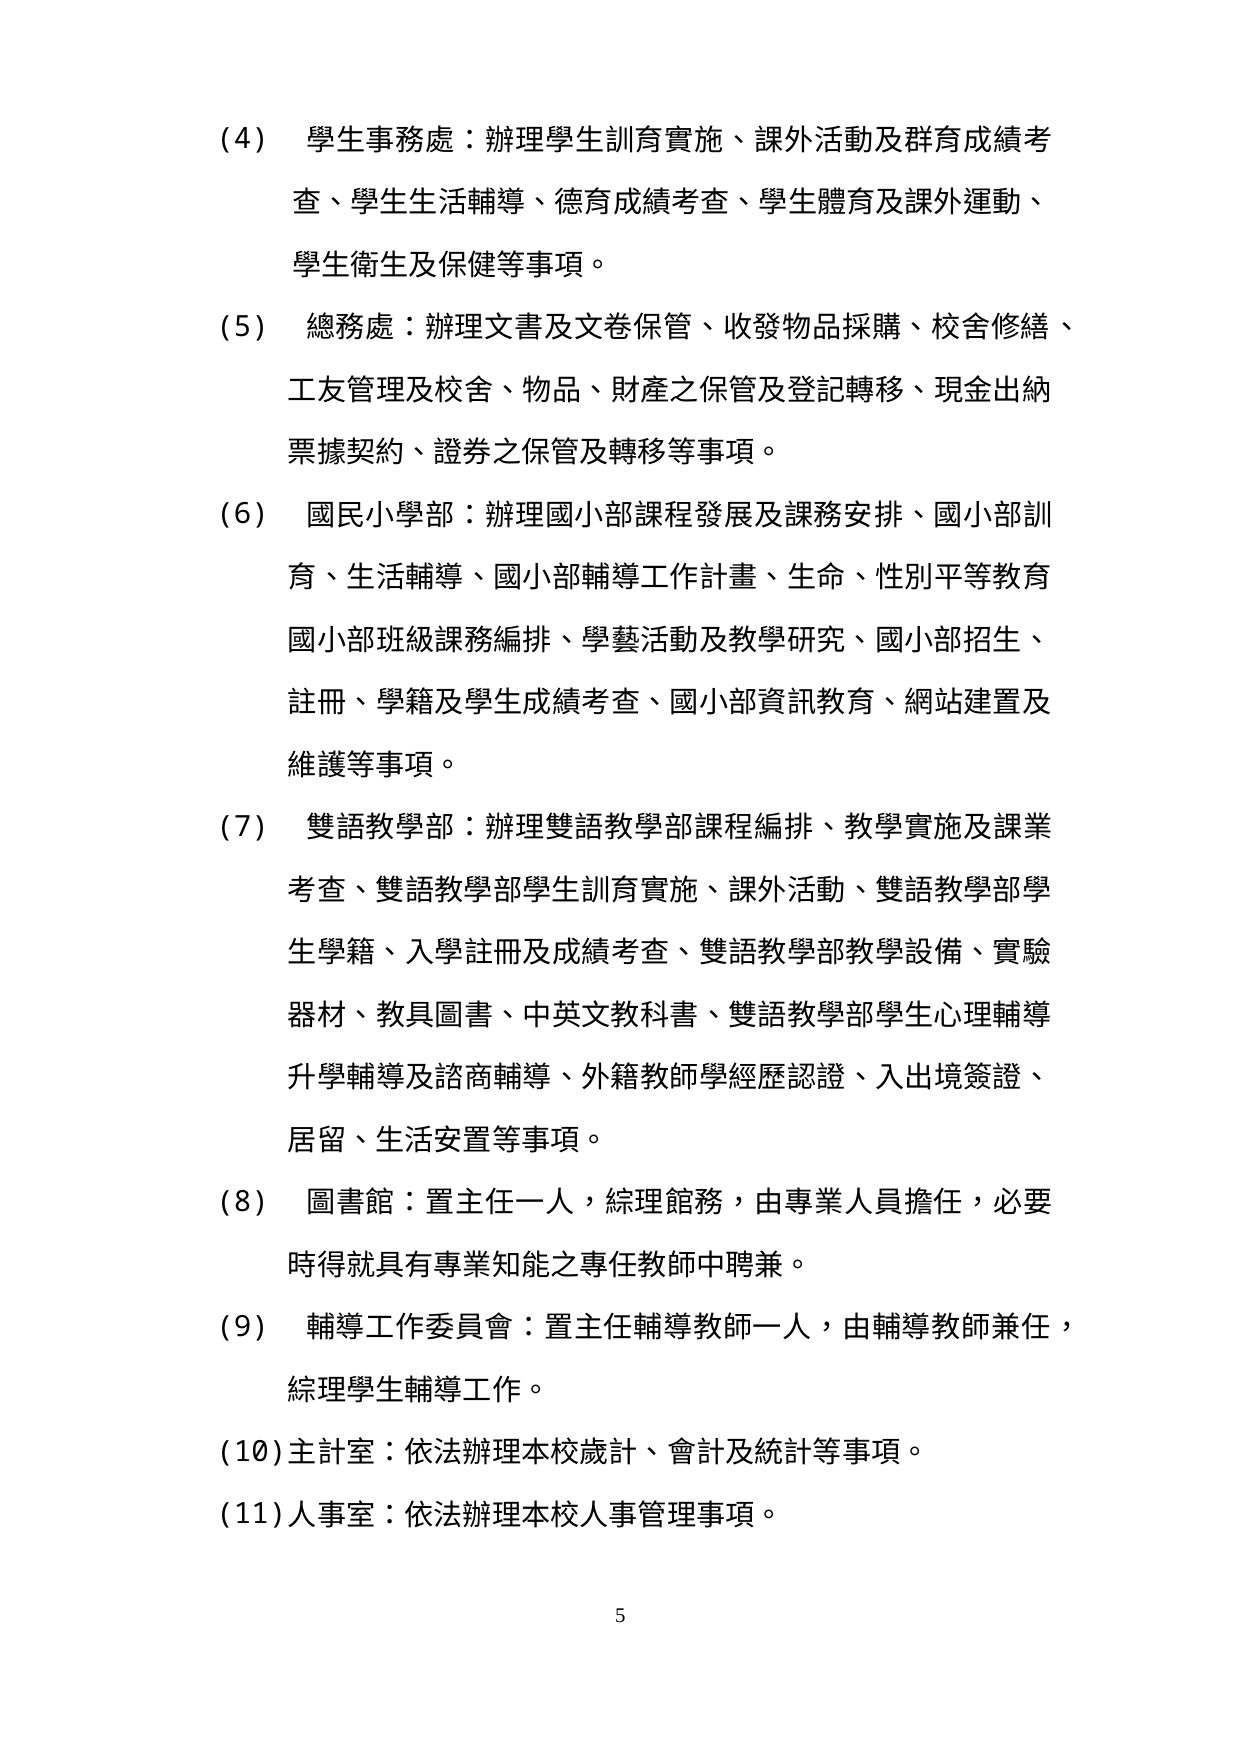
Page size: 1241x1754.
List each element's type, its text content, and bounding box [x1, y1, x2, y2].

text (8) 圖書館：置主任一人，綜理館務，由專業人員擔任，必要時得就具有專業知能之專任教師中聘兼。 [216, 1158, 1053, 1283]
text (9) 輔導工作委員會：置主任輔導教師一人，由輔導教師兼任，綜理學生輔導工作。 [216, 1283, 1053, 1408]
text (7) 雙語教學部：辦理雙語教學部課程編排、教學實施及課業考查、雙語教學部學生訓育實施、課外活動、雙語教學部學生學籍、入學註冊及成績考查、雙語教學部教學設備、實驗器材、教具圖書、中英文教科書、雙語教學部學生心理輔導、升學輔導及諮商輔導、外籍教師學經歷認證、入出境簽證、居留、生活安置等事項。 [216, 783, 1053, 1158]
text (11) 人事室：依法辦理本校人事管理事項。 [216, 1471, 1053, 1533]
text (5) 總務處：辦理文書及文卷保管、收發物品採購、校舍修繕、工友管理及校舍、物品、財產之保管及登記轉移、現金出納、票據契約、證券之保管及轉移等事項。 [216, 283, 1053, 471]
text (10) 主計室：依法辦理本校歲計、會計及統計等事項。 [216, 1408, 1053, 1471]
text (6) 國民小學部：辦理國小部課程發展及課務安排、國小部訓育、生活輔導、國小部輔導工作計畫、生命、性別平等教育、國小部班級課務編排、學藝活動及教學研究、國小部招生、註冊、學籍及學生成績考查、國小部資訊教育、網站建置及維護等事項。 [216, 471, 1053, 783]
text (4) 學生事務處：辦理學生訓育實施、課外活動及群育成績考查、學生生活輔導、德育成績考查、學生體育及課外運動、學生衛生及保健等事項。 [216, 96, 1053, 283]
